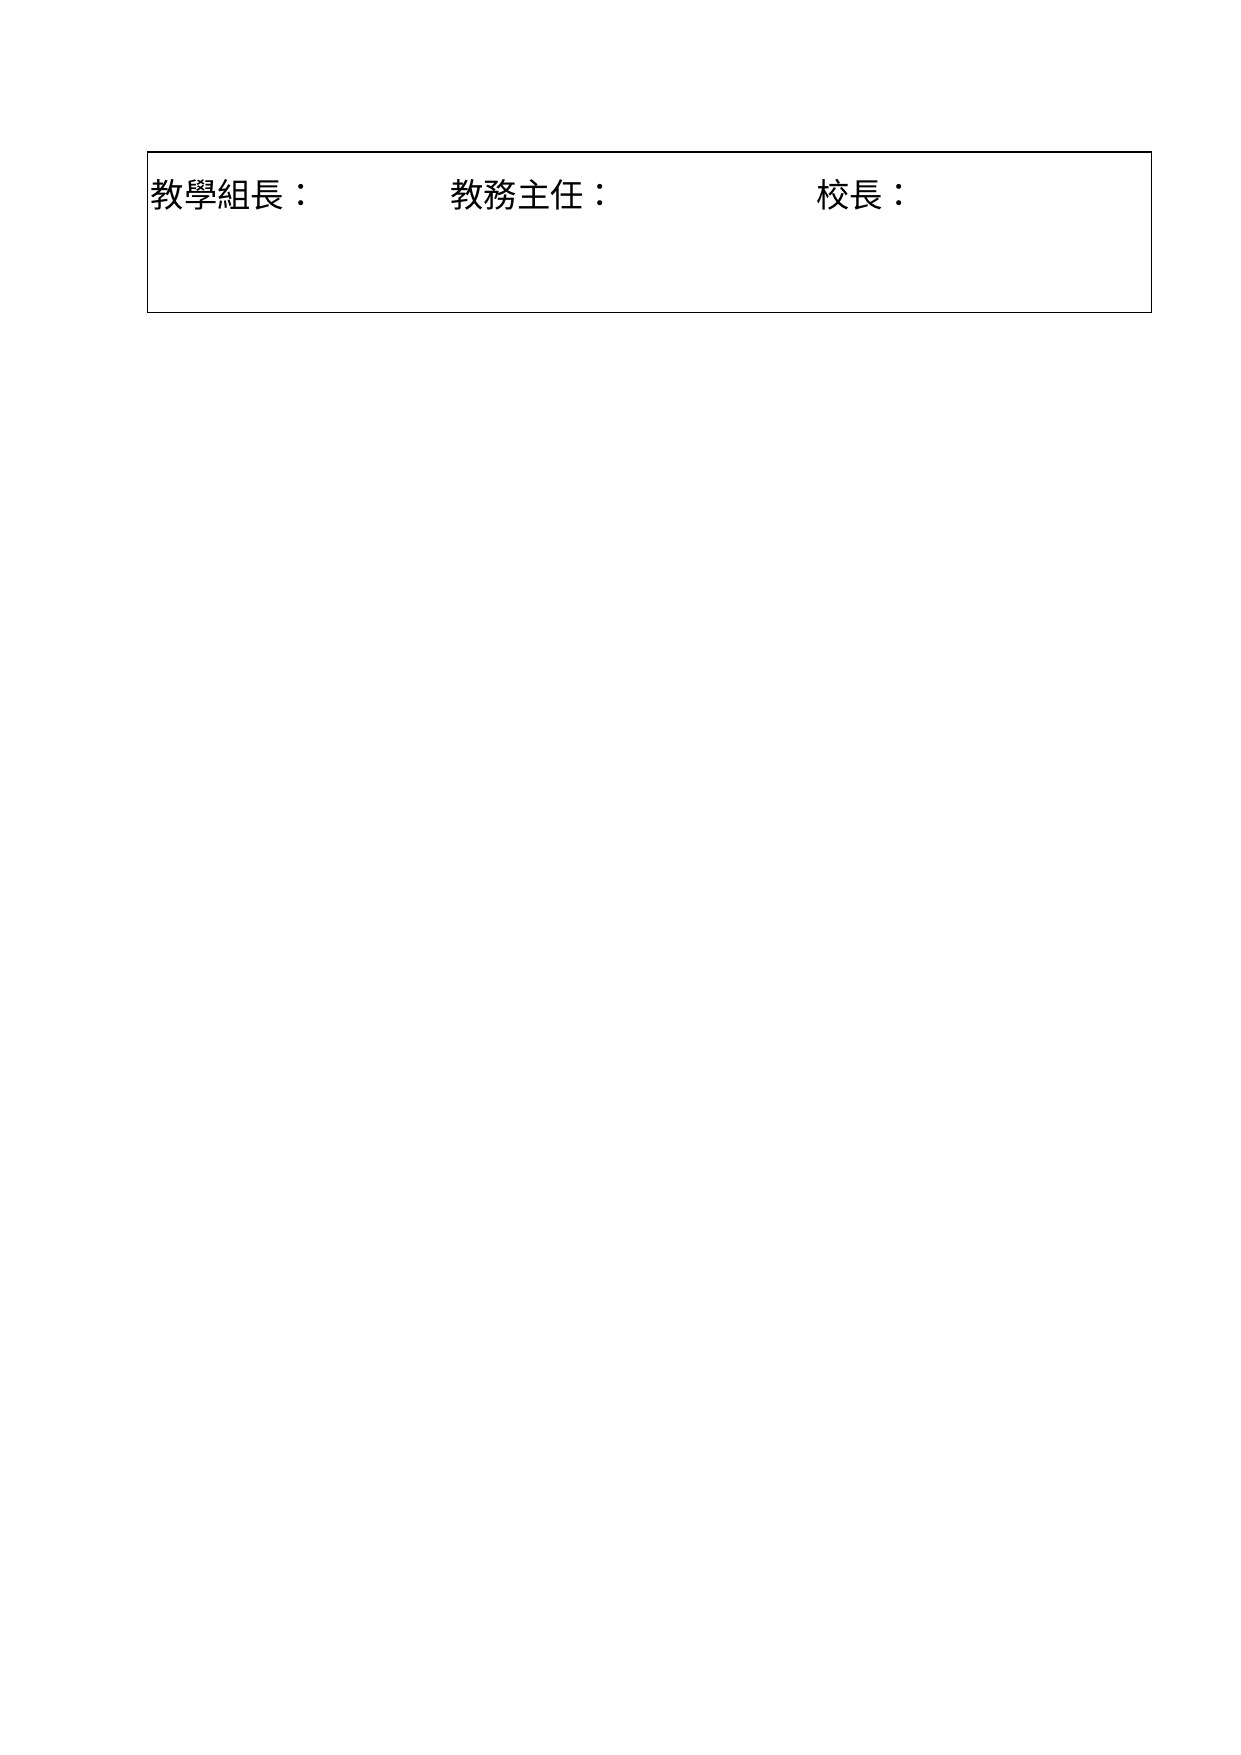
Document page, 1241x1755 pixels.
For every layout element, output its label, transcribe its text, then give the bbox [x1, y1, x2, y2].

table_cell 教學組長： [148, 153, 447, 312]
table_cell 校長： [780, 153, 1151, 312]
table_cell 教務主任： [447, 153, 779, 312]
